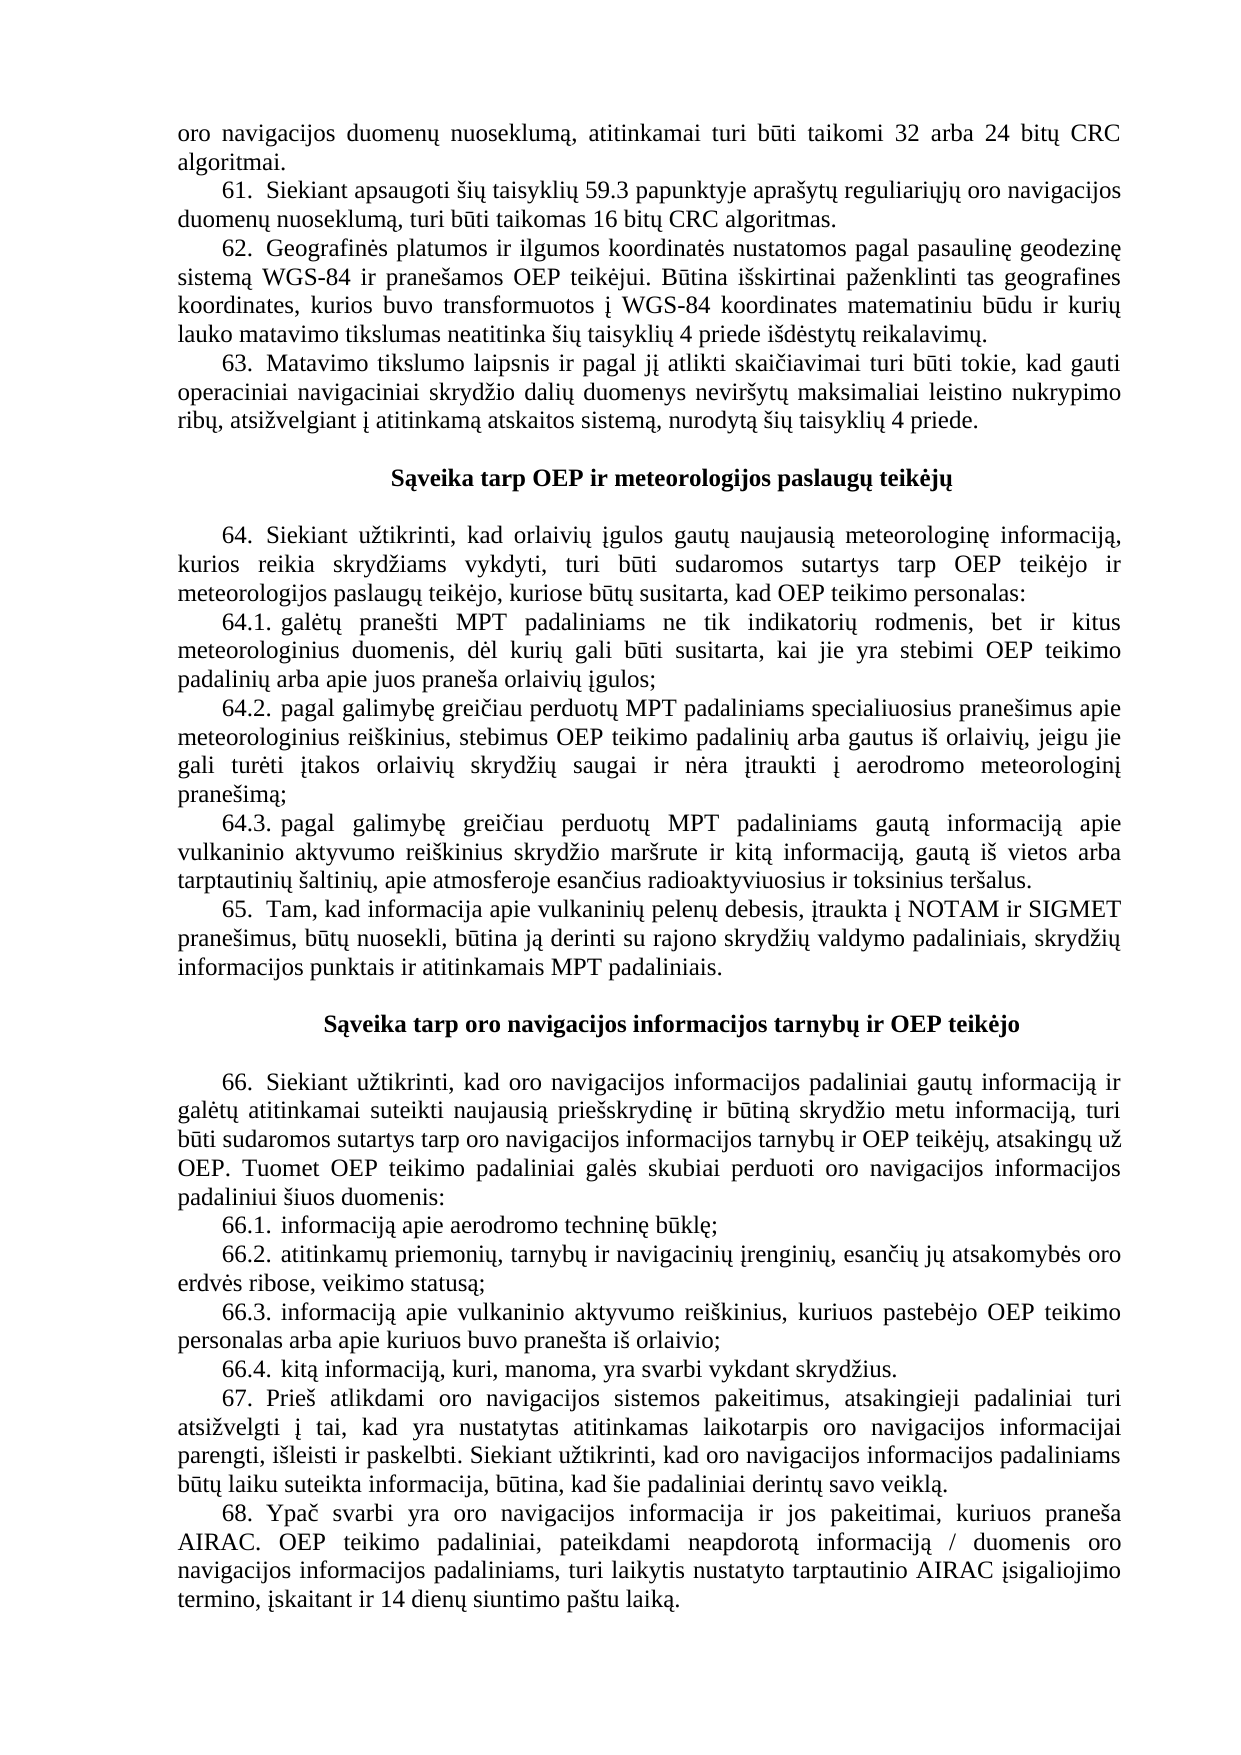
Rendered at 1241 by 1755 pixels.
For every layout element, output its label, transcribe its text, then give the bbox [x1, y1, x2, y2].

text 64. Siekiant užtikrinti, kad orlaivių įgulos gautų naujausią meteorologinę informaciją, kurios reikia skrydžiams vykdyti, turi būti sudaromos sutartys tarp OEP teikėjo ir meteorologijos paslaugų teikėjo, kuriose būtų susitarta, kad OEP teikimo personalas: [177, 521, 1122, 607]
text 68. Ypač svarbi yra oro navigacijos informacija ir jos pakeitimai, kuriuos praneša AIRAC. OEP teikimo padaliniai, pateikdami neapdorotą informaciją / duomenis oro navigacijos informacijos padaliniams, turi laikytis nustatyto tarptautinio AIRAC įsigaliojimo termino, įskaitant ir 14 dienų siuntimo paštu laiką. [177, 1498, 1122, 1613]
text Sąveika tarp OEP ir meteorologijos paslaugų teikėjų [177, 463, 1122, 492]
text 66.1. informaciją apie aerodromo techninę būklę; [177, 1211, 1122, 1239]
text 62. Geografinės platumos ir ilgumos koordinatės nustatomos pagal pasaulinę geodezinę sistemą WGS-84 ir pranešamos OEP teikėjui. Būtina išskirtinai paženklinti tas geografines koordinates, kurios buvo transformuotos į WGS-84 koordinates matematiniu būdu ir kurių lauko matavimo tikslumas neatitinka šių taisyklių 4 priede išdėstytų reikalavimų. [177, 233, 1122, 348]
text 64.3. pagal galimybę greičiau perduotų MPT padaliniams gautą informaciją apie vulkaninio aktyvumo reiškinius skrydžio maršrute ir kitą informaciją, gautą iš vietos arba tarptautinių šaltinių, apie atmosferoje esančius radioaktyviuosius ir toksinius teršalus. [177, 808, 1122, 894]
text 63. Matavimo tikslumo laipsnis ir pagal jį atlikti skaičiavimai turi būti tokie, kad gauti operaciniai navigaciniai skrydžio dalių duomenys neviršytų maksimaliai leistino nukrypimo ribų, atsižvelgiant į atitinkamą atskaitos sistemą, nurodytą šių taisyklių 4 priede. [177, 348, 1122, 434]
text 66.2. atitinkamų priemonių, tarnybų ir navigacinių įrenginių, esančių jų atsakomybės oro erdvės ribose, veikimo statusą; [177, 1239, 1122, 1297]
text 66. Siekiant užtikrinti, kad oro navigacijos informacijos padaliniai gautų informaciją ir galėtų atitinkamai suteikti naujausią priešskrydinę ir būtiną skrydžio metu informaciją, turi būti sudaromos sutartys tarp oro navigacijos informacijos tarnybų ir OEP teikėjų, atsakingų už OEP. Tuomet OEP teikimo padaliniai galės skubiai perduoti oro navigacijos informacijos padaliniui šiuos duomenis: [177, 1067, 1122, 1211]
text 65. Tam, kad informacija apie vulkaninių pelenų debesis, įtraukta į NOTAM ir SIGMET pranešimus, būtų nuosekli, būtina ją derinti su rajono skrydžių valdymo padaliniais, skrydžių informacijos punktais ir atitinkamais MPT padaliniais. [177, 894, 1122, 981]
text Sąveika tarp oro navigacijos informacijos tarnybų ir OEP teikėjo [177, 1009, 1122, 1038]
text 66.3. informaciją apie vulkaninio aktyvumo reiškinius, kuriuos pastebėjo OEP teikimo personalas arba apie kuriuos buvo pranešta iš orlaivio; [177, 1297, 1122, 1354]
text 67. Prieš atlikdami oro navigacijos sistemos pakeitimus, atsakingieji padaliniai turi atsižvelgti į tai, kad yra nustatytas atitinkamas laikotarpis oro navigacijos informacijai parengti, išleisti ir paskelbti. Siekiant užtikrinti, kad oro navigacijos informacijos padaliniams būtų laiku suteikta informacija, būtina, kad šie padaliniai derintų savo veiklą. [177, 1383, 1122, 1498]
text 66.4. kitą informaciją, kuri, manoma, yra svarbi vykdant skrydžius. [177, 1354, 1122, 1383]
text oro navigacijos duomenų nuoseklumą, atitinkamai turi būti taikomi 32 arba 24 bitų CRC algoritmai. [177, 118, 1122, 176]
text 64.1. galėtų pranešti MPT padaliniams ne tik indikatorių rodmenis, bet ir kitus meteorologinius duomenis, dėl kurių gali būti susitarta, kai jie yra stebimi OEP teikimo padalinių arba apie juos praneša orlaivių įgulos; [177, 607, 1122, 693]
text 61. Siekiant apsaugoti šių taisyklių 59.3 papunktyje aprašytų reguliariųjų oro navigacijos duomenų nuoseklumą, turi būti taikomas 16 bitų CRC algoritmas. [177, 176, 1122, 233]
text 64.2. pagal galimybę greičiau perduotų MPT padaliniams specialiuosius pranešimus apie meteorologinius reiškinius, stebimus OEP teikimo padalinių arba gautus iš orlaivių, jeigu jie gali turėti įtakos orlaivių skrydžių saugai ir nėra įtraukti į aerodromo meteorologinį pranešimą; [177, 693, 1122, 808]
